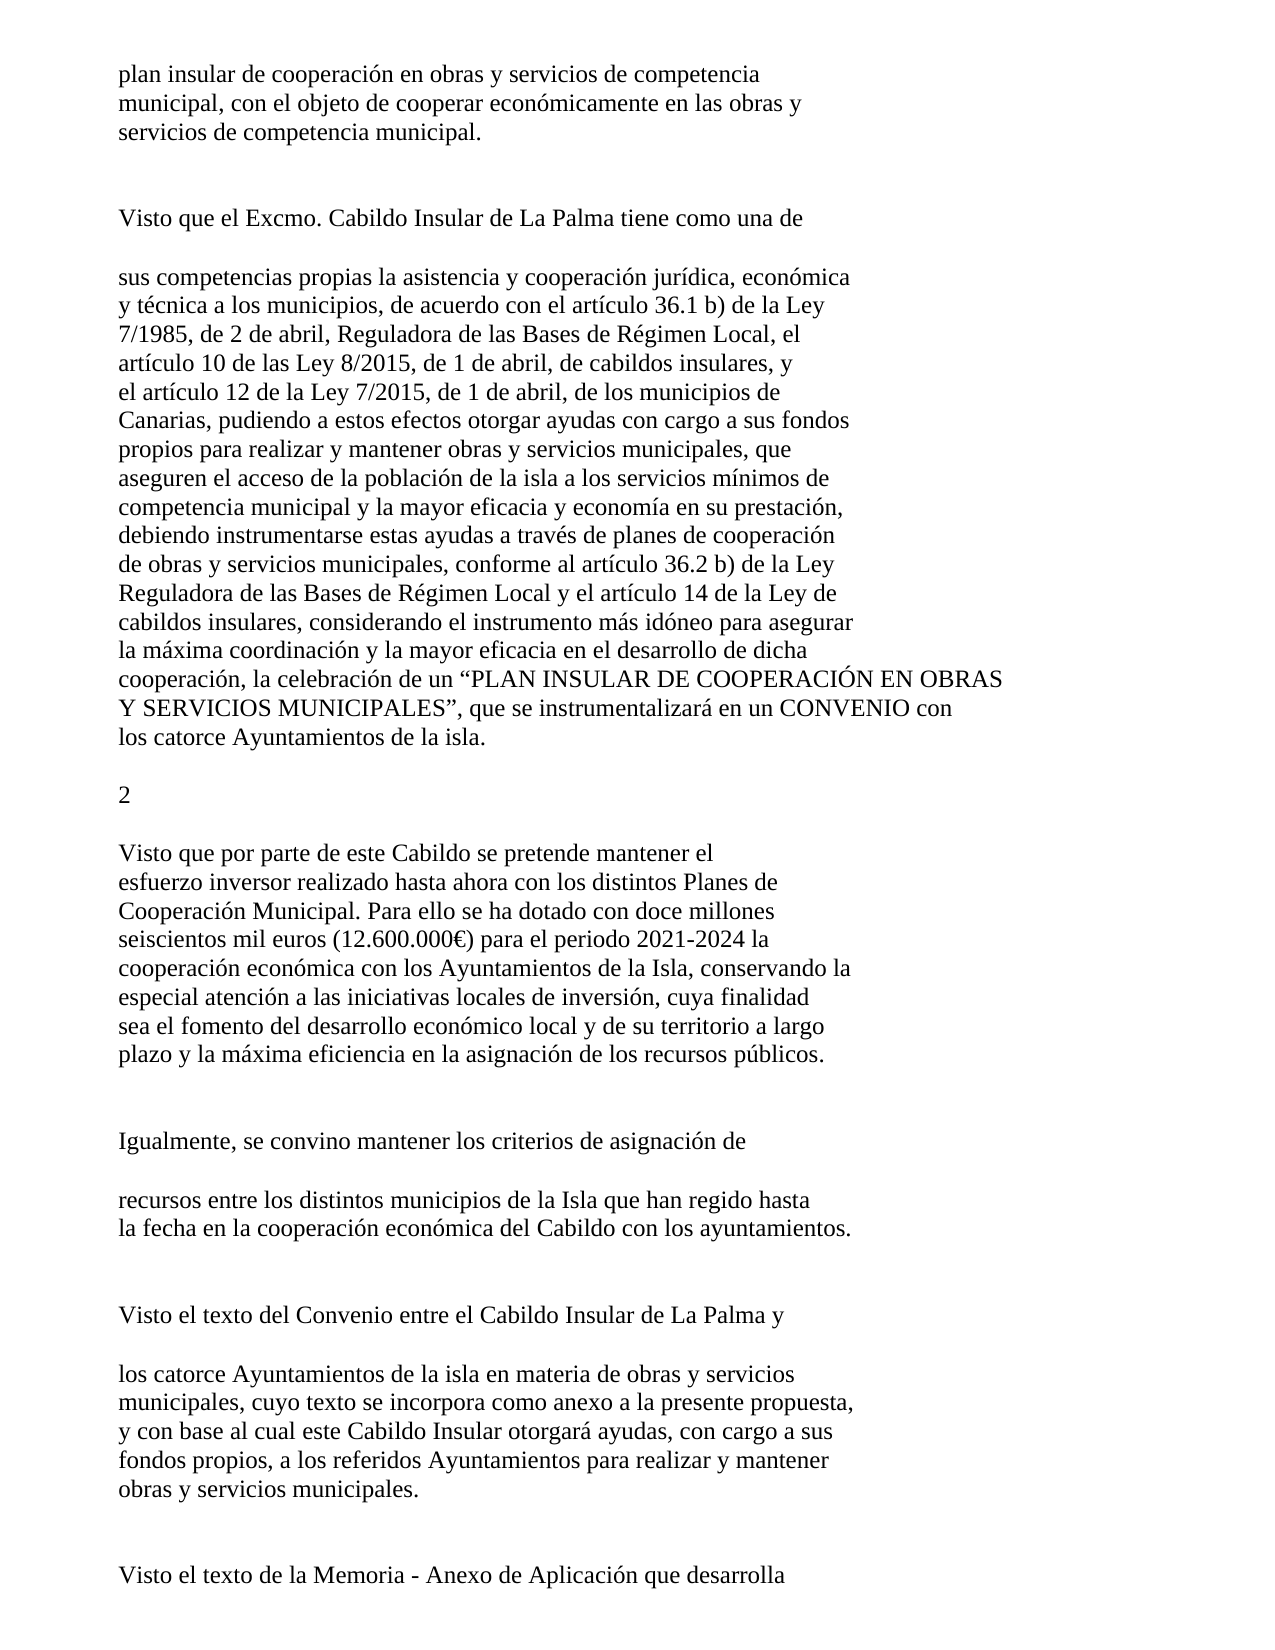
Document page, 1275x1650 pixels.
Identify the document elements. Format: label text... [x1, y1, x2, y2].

text Visto el texto del Convenio entre el Cabildo Insular de La Palma y [118, 1272, 1216, 1329]
text los catorce Ayuntamientos de la isla en materia de obras y servicios municipales, cuyo texto se incorpora como anexo a la presente propuesta, y con base al cual este Cabildo Insular otorgará ayudas, con cargo a sus fondos propios, a los referidos Ayuntamientos para realizar y mantener obras y servicios municipales. [118, 1359, 1216, 1502]
text Visto que por parte de este Cabildo se pretende mantener el esfuerzo inversor realizado hasta ahora con los distintos Planes de Cooperación Municipal. Para ello se ha dotado con doce millones seiscientos mil euros (12.600.000€) para el periodo 2021-2024 la cooperación económica con los Ayuntamientos de la Isla, conservando la especial atención a las iniciativas locales de inversión, cuya finalidad sea el fomento del desarrollo económico local y de su territorio a largo plazo y la máxima eficiencia en la asignación de los recursos públicos. [118, 838, 1216, 1068]
text Visto el texto de la Memoria - Anexo de Aplicación que desarrolla [118, 1532, 1216, 1589]
text plan insular de cooperación en obras y servicios de competencia municipal, con el objeto de cooperar económicamente en las obras y servicios de competencia municipal. [118, 59, 1216, 145]
text Visto que el Excmo. Cabildo Insular de La Palma tiene como una de [118, 175, 1216, 232]
text recursos entre los distintos municipios de la Isla que han regido hasta la fecha en la cooperación económica del Cabildo con los ayuntamientos. [118, 1185, 1216, 1242]
text sus competencias propias la asistencia y cooperación jurídica, económica y técnica a los municipios, de acuerdo con el artículo 36.1 b) de la Ley 7/1985, de 2 de abril, Reguladora de las Bases de Régimen Local, el artículo 10 de las Ley 8/2015, de 1 de abril, de cabildos insulares, y el artículo 12 de la Ley 7/2015, de 1 de abril, de los municipios de Canarias, pudiendo a estos efectos otorgar ayudas con cargo a sus fondos propios para realizar y mantener obras y servicios municipales, que aseguren el acceso de la población de la isla a los servicios mínimos de competencia municipal y la mayor eficacia y economía en su prestación, debiendo instrumentarse estas ayudas a través de planes de cooperación de obras y servicios municipales, conforme al artículo 36.2 b) de la Ley Reguladora de las Bases de Régimen Local y el artículo 14 de la Ley de cabildos insulares, considerando el instrumento más idóneo para asegurar la máxima coordinación y la mayor eficacia en el desarrollo de dicha cooperación, la celebración de un “PLAN INSULAR DE COOPERACIÓN EN OBRAS Y SERVICIOS MUNICIPALES”, que se instrumentalizará en un CONVENIO con los catorce Ayuntamientos de la isla. [118, 262, 1216, 751]
text 2 [118, 780, 1216, 809]
text Igualmente, se convino mantener los criterios de asignación de [118, 1098, 1216, 1155]
